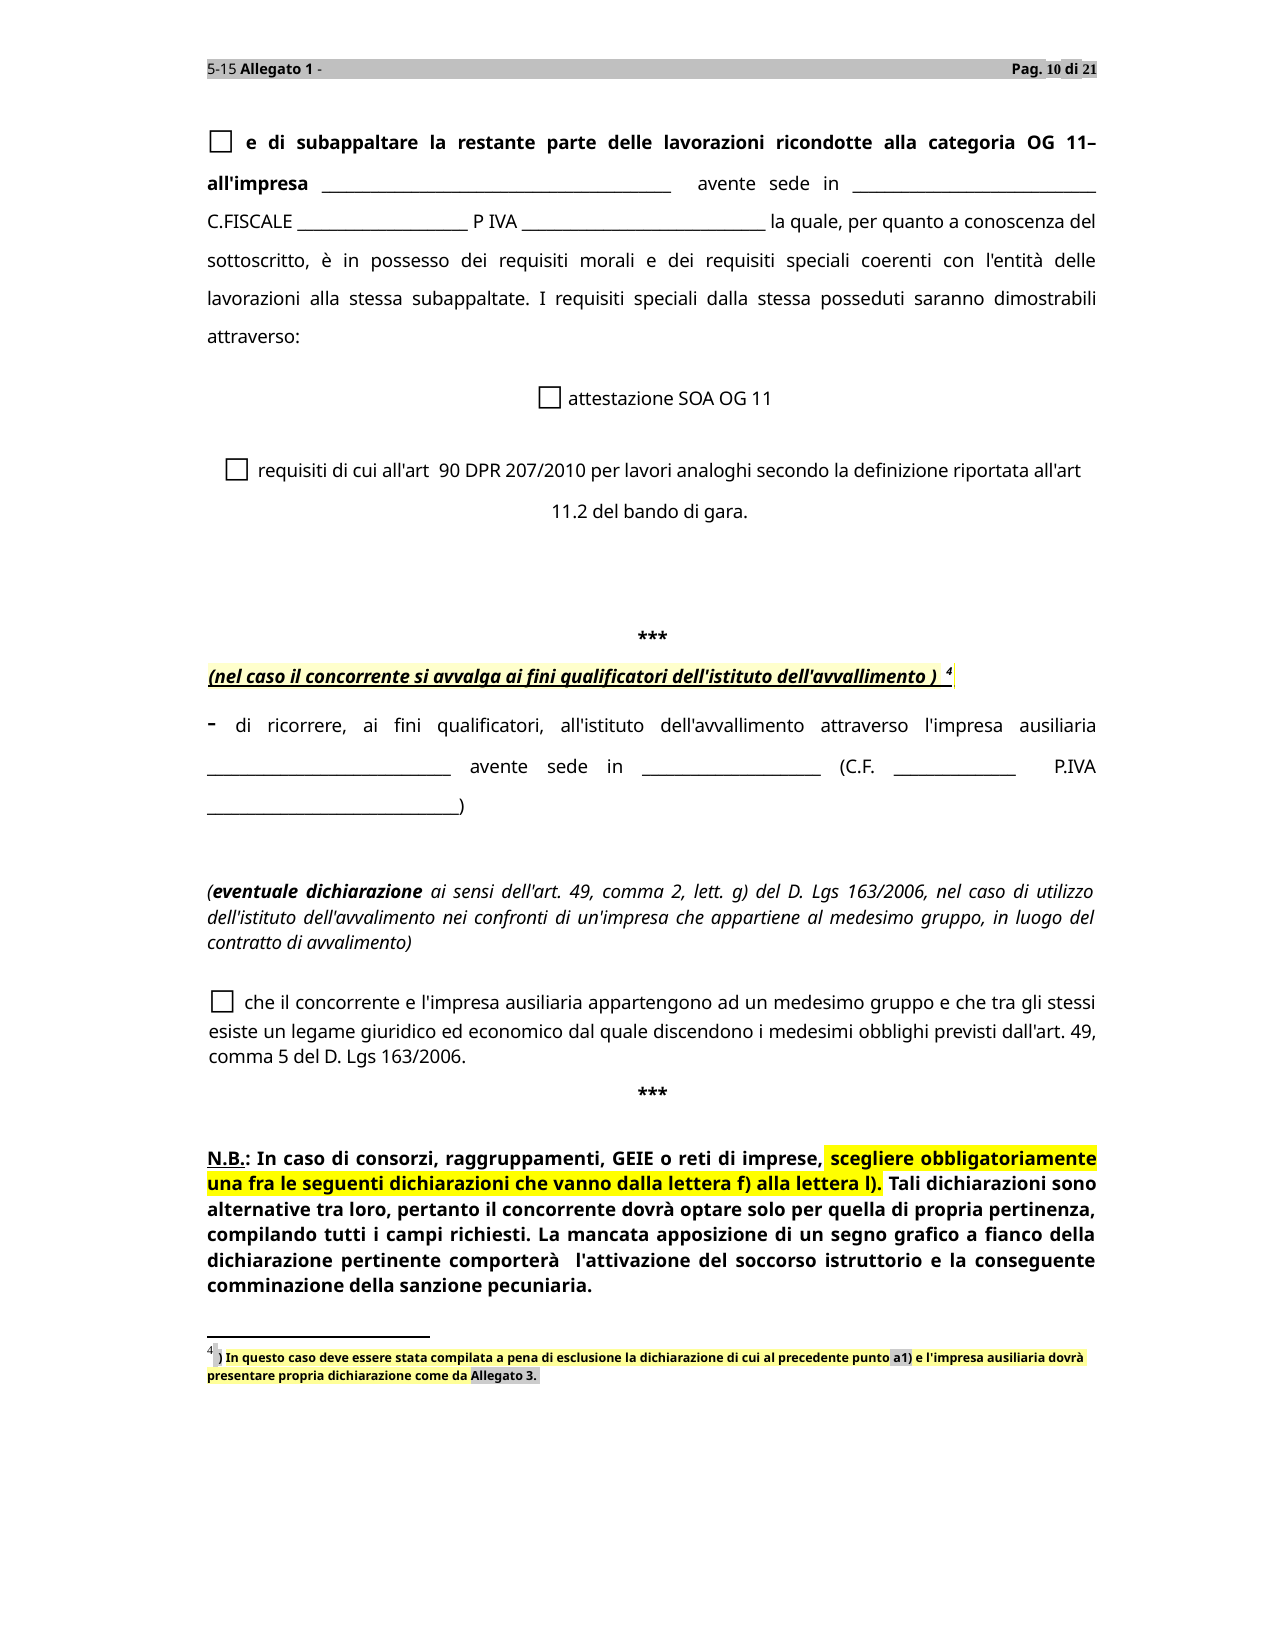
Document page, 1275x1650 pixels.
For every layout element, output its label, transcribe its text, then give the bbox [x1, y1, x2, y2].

text (eventuale dichiarazione ai sensi dell'art. 49, comma 2, lett. g) del D. Lgs 163/2006, nel caso di utilizzo dell'istituto dell'avvalimento nei confronti di un'impresa che appartiene al medesimo gruppo, in luogo del contratto di avvalimento) [207, 879, 1097, 955]
text (nel caso il concorrente si avvalga ai fini qualificatori dell'istituto dell'avvallimento ) [208, 663, 1097, 689]
text □ che il concorrente e l'impresa ausiliaria appartengono ad un medesimo gruppo e che tra gli stessi esiste un legame giuridico ed economico dal quale discendono i medesimi obblighi previsti dall'art. 49, comma 5 del D. Lgs 163/2006. [208, 978, 1097, 1069]
list □ attestazione SOA OG 11 [207, 374, 1097, 414]
text *** [208, 625, 1097, 651]
list □ requisiti di cui all'art 90 DPR 207/2010 per lavori analoghi secondo la definizione riportata all'art 11.2 del bando di gara. [207, 446, 1097, 524]
text *** [208, 1082, 1097, 1107]
text ) In questo caso deve essere stata compilata a pena di esclusione la dichiarazione di cui al precedente punto a1) e l'impresa ausiliaria dovrà presentare propria dichiarazione come da Allegato 3. [207, 1343, 1097, 1384]
text - di ricorrere, ai fini qualificatori, all'istituto dell'avvallimento attraverso l'impresa ausiliaria ______________________________ avente sede in ______________________ (C.F. _______________ P.IVA _______________________________) [207, 701, 1097, 817]
text N.B.: In caso di consorzi, raggruppamenti, GEIE o reti di imprese, scegliere obbligatoriamente una fra le seguenti dichiarazioni che vanno dalla lettera f) alla lettera l). Tali dichiarazioni sono alternative tra loro, pertanto il concorrente dovrà optare solo per quella di propria pertinenza, compilando tutti i campi richiesti. La mancata apposizione di un segno grafico a fianco della dichiarazione pertinente comporterà l'attivazione del soccorso istruttorio e la conseguente comminazione della sanzione pecuniaria. [207, 1145, 1097, 1298]
list □ e di subappaltare la restante parte delle lavorazioni ricondotte alla categoria OG 11– all'impresa ___________________________________________ avente sede in ______________________________ C.FISCALE _____________________ P IVA ______________________________ la quale, per quanto a conoscenza del sottoscritto, è in possesso dei requisiti morali e dei requisiti speciali coerenti con l'entità delle lavorazioni alla stessa subappaltate. I requisiti speciali dalla stessa posseduti saranno dimostrabili attraverso: [207, 118, 1097, 349]
